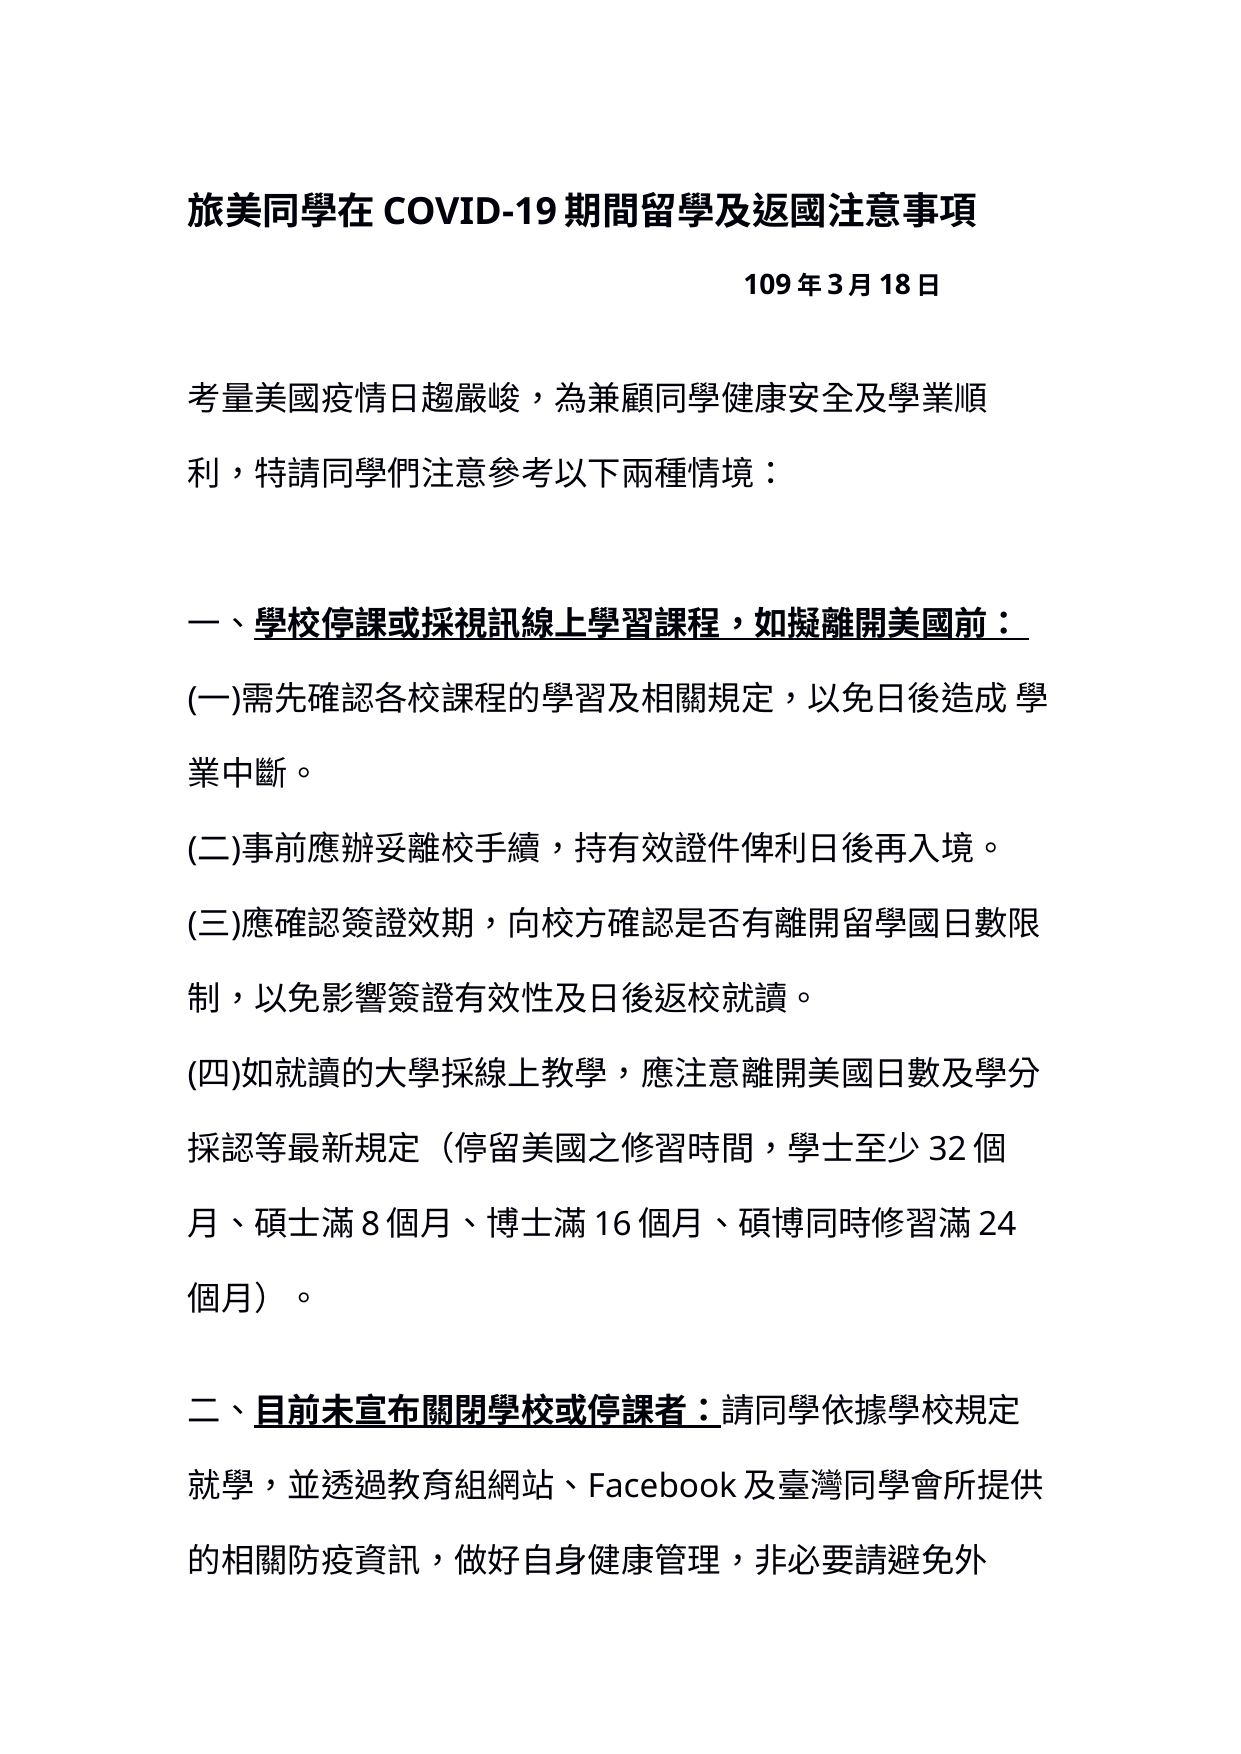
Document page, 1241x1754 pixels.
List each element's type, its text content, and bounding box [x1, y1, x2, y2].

text (四)如就讀的大學採線上教學，應注意離開美國日數及學分採認等最新規定（停留美國之修習時間，學士至少 32個月、碩士滿8個月、博士滿16個月、碩博同時修習滿24個月）。 [187, 1027, 1053, 1327]
text 旅美同學在COVID-19期間留學及返國注意事項 [187, 164, 1053, 239]
text 考量美國疫情日趨嚴峻，為兼顧同學健康安全及學業順利，特請同學們注意參考以下兩種情境： [187, 352, 1053, 502]
text 二、目前未宣布關閉學校或停課者：請同學依據學校規定就學，並透過教育組網站、Facebook及臺灣同學會所提供的相關防疫資訊，做好自身健康管理，非必要請避免外 [187, 1364, 1053, 1589]
text (二)事前應辦妥離校手續，持有效證件俾利日後再入境。(三)應確認簽證效期，向校方確認是否有離開留學國日數限制，以免影響簽證有效性及日後返校就讀。 [187, 802, 1053, 1027]
text 一、學校停課或採視訊線上學習課程，如擬離開美國前： [187, 577, 1053, 652]
text 109年3月18日 [187, 239, 1053, 314]
text (一)需先確認各校課程的學習及相關規定，以免日後造成 學業中斷。 [187, 652, 1053, 802]
